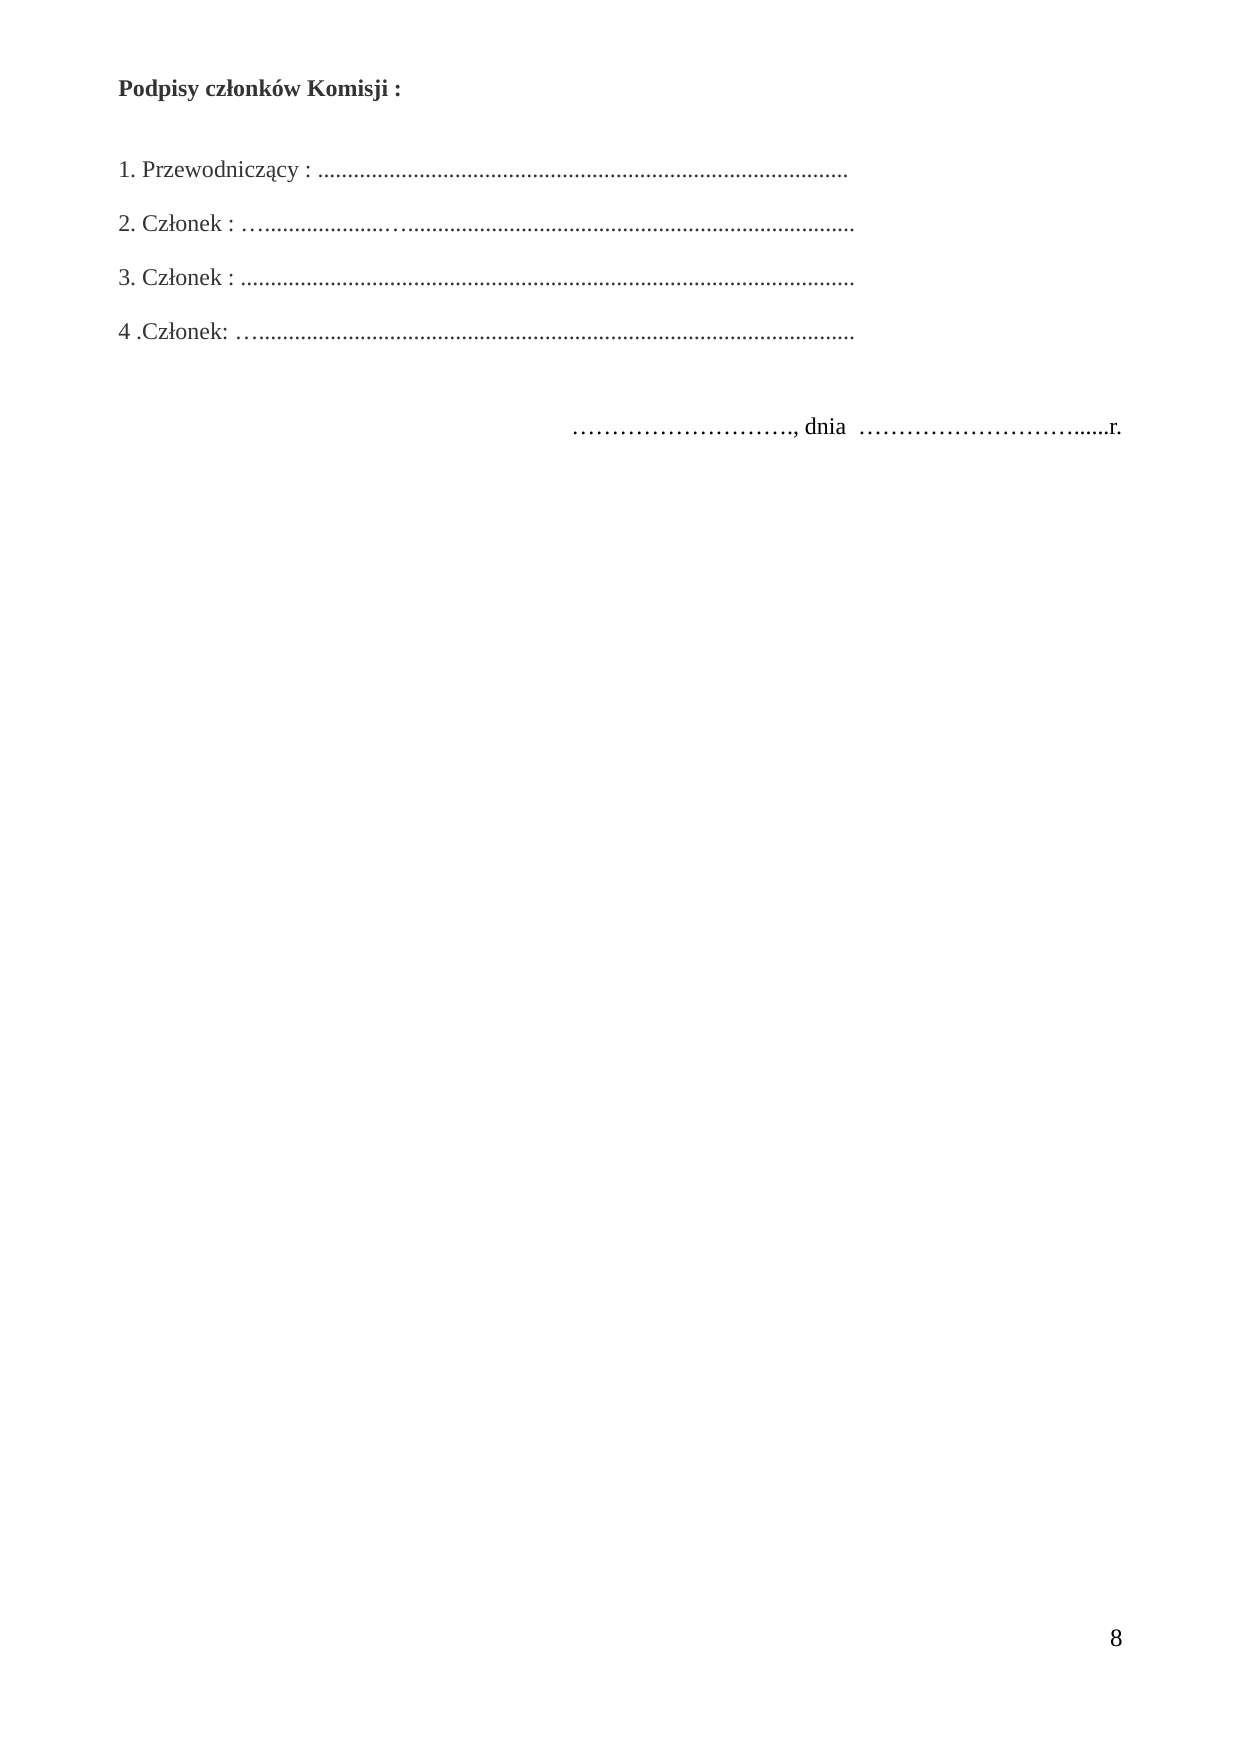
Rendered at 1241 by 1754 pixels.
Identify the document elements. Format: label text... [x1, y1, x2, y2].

text 1. Przewodniczący : ......................................................................................... [118, 155, 1122, 183]
text 3. Członek : ....................................................................................................... [118, 263, 1122, 290]
text Podpisy członków Komisji : [118, 74, 1122, 101]
text 2. Członek : …....................…........................................................................... [118, 209, 1122, 237]
text ………………………., dnia ………………………......r. [118, 412, 1122, 439]
text 4 .Członek: ….................................................................................................... [118, 317, 1122, 344]
